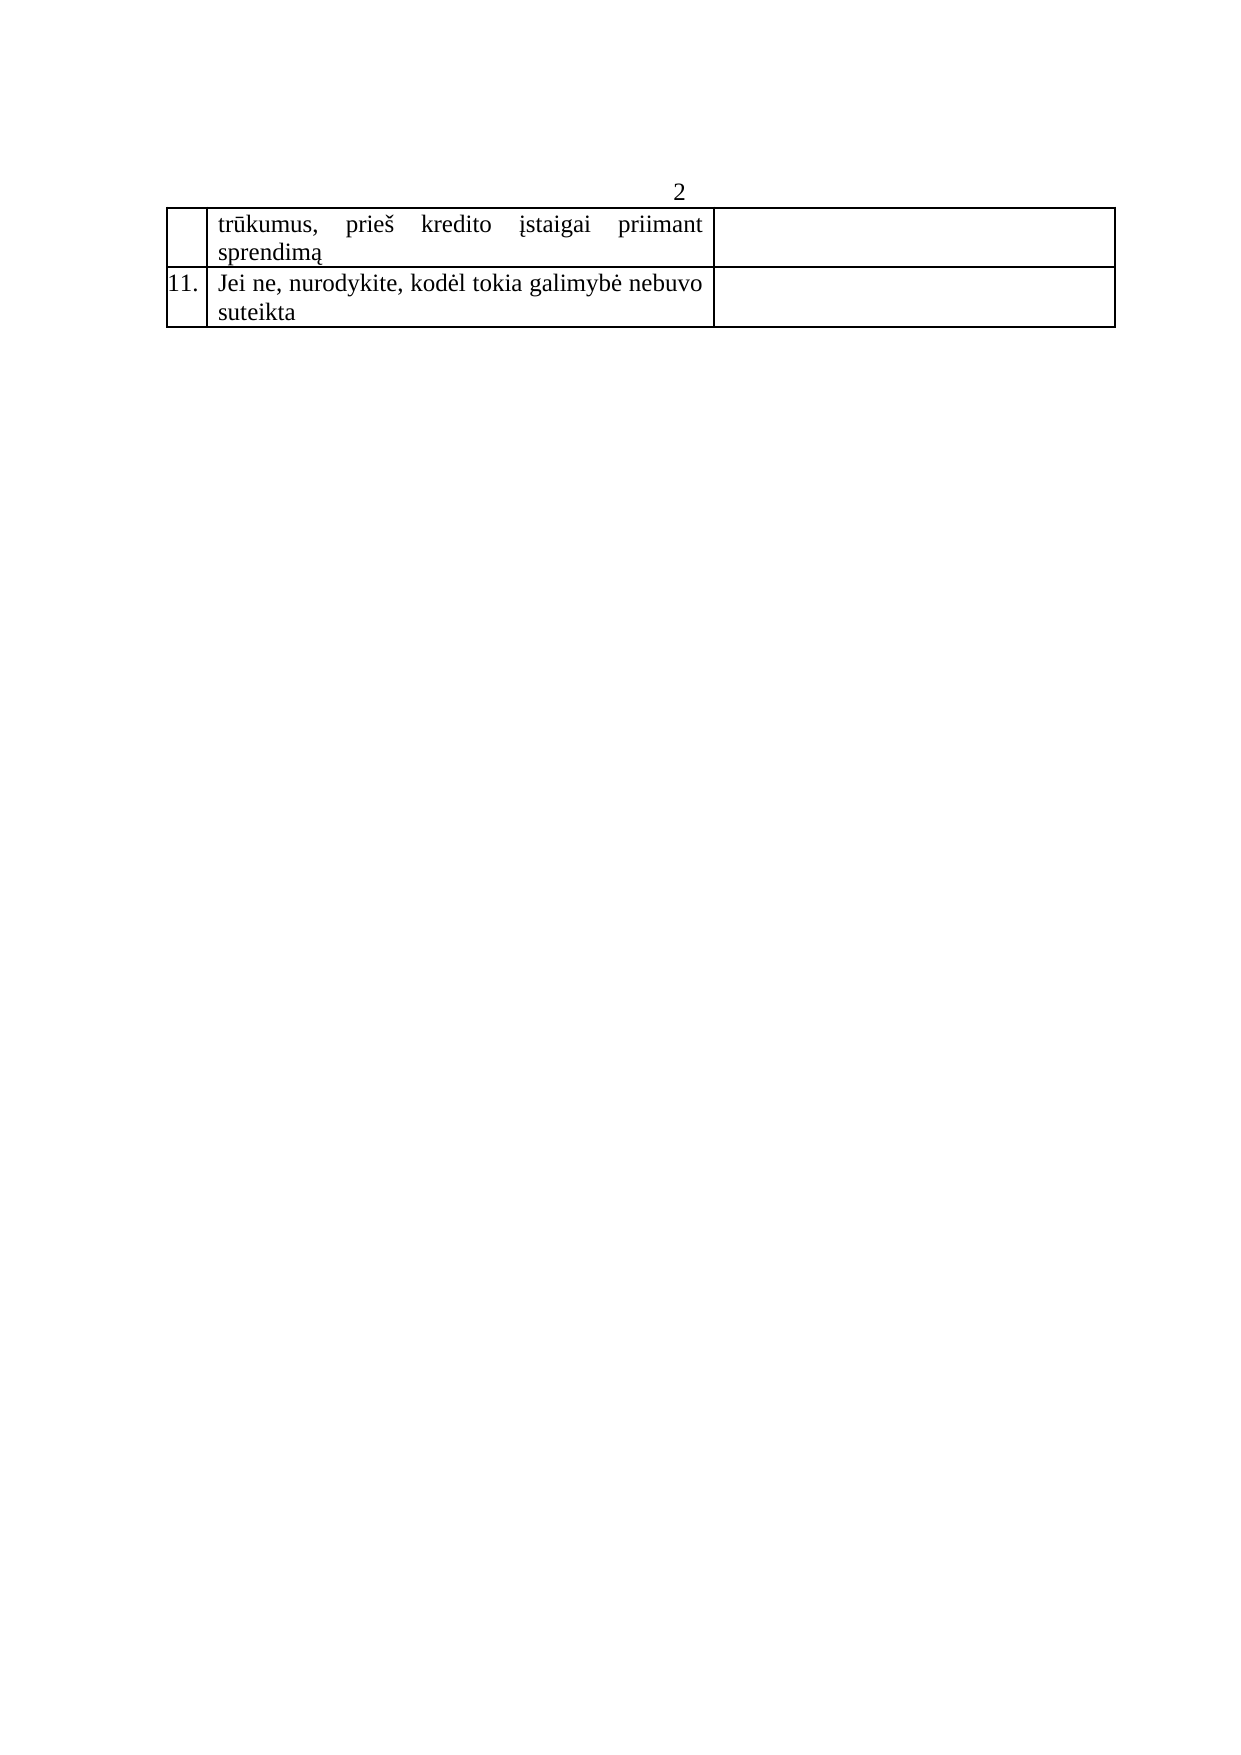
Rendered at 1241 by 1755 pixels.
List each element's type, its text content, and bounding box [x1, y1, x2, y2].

table_cell trūkumus, prieš kredito įstaigai priimant sprendimą [208, 209, 713, 266]
table_cell [715, 209, 1114, 266]
table_cell [715, 268, 1114, 326]
table_cell 11. [168, 268, 206, 326]
table_cell Jei ne, nurodykite, kodėl tokia galimybė nebuvo suteikta [208, 268, 713, 326]
table_cell [168, 209, 206, 266]
